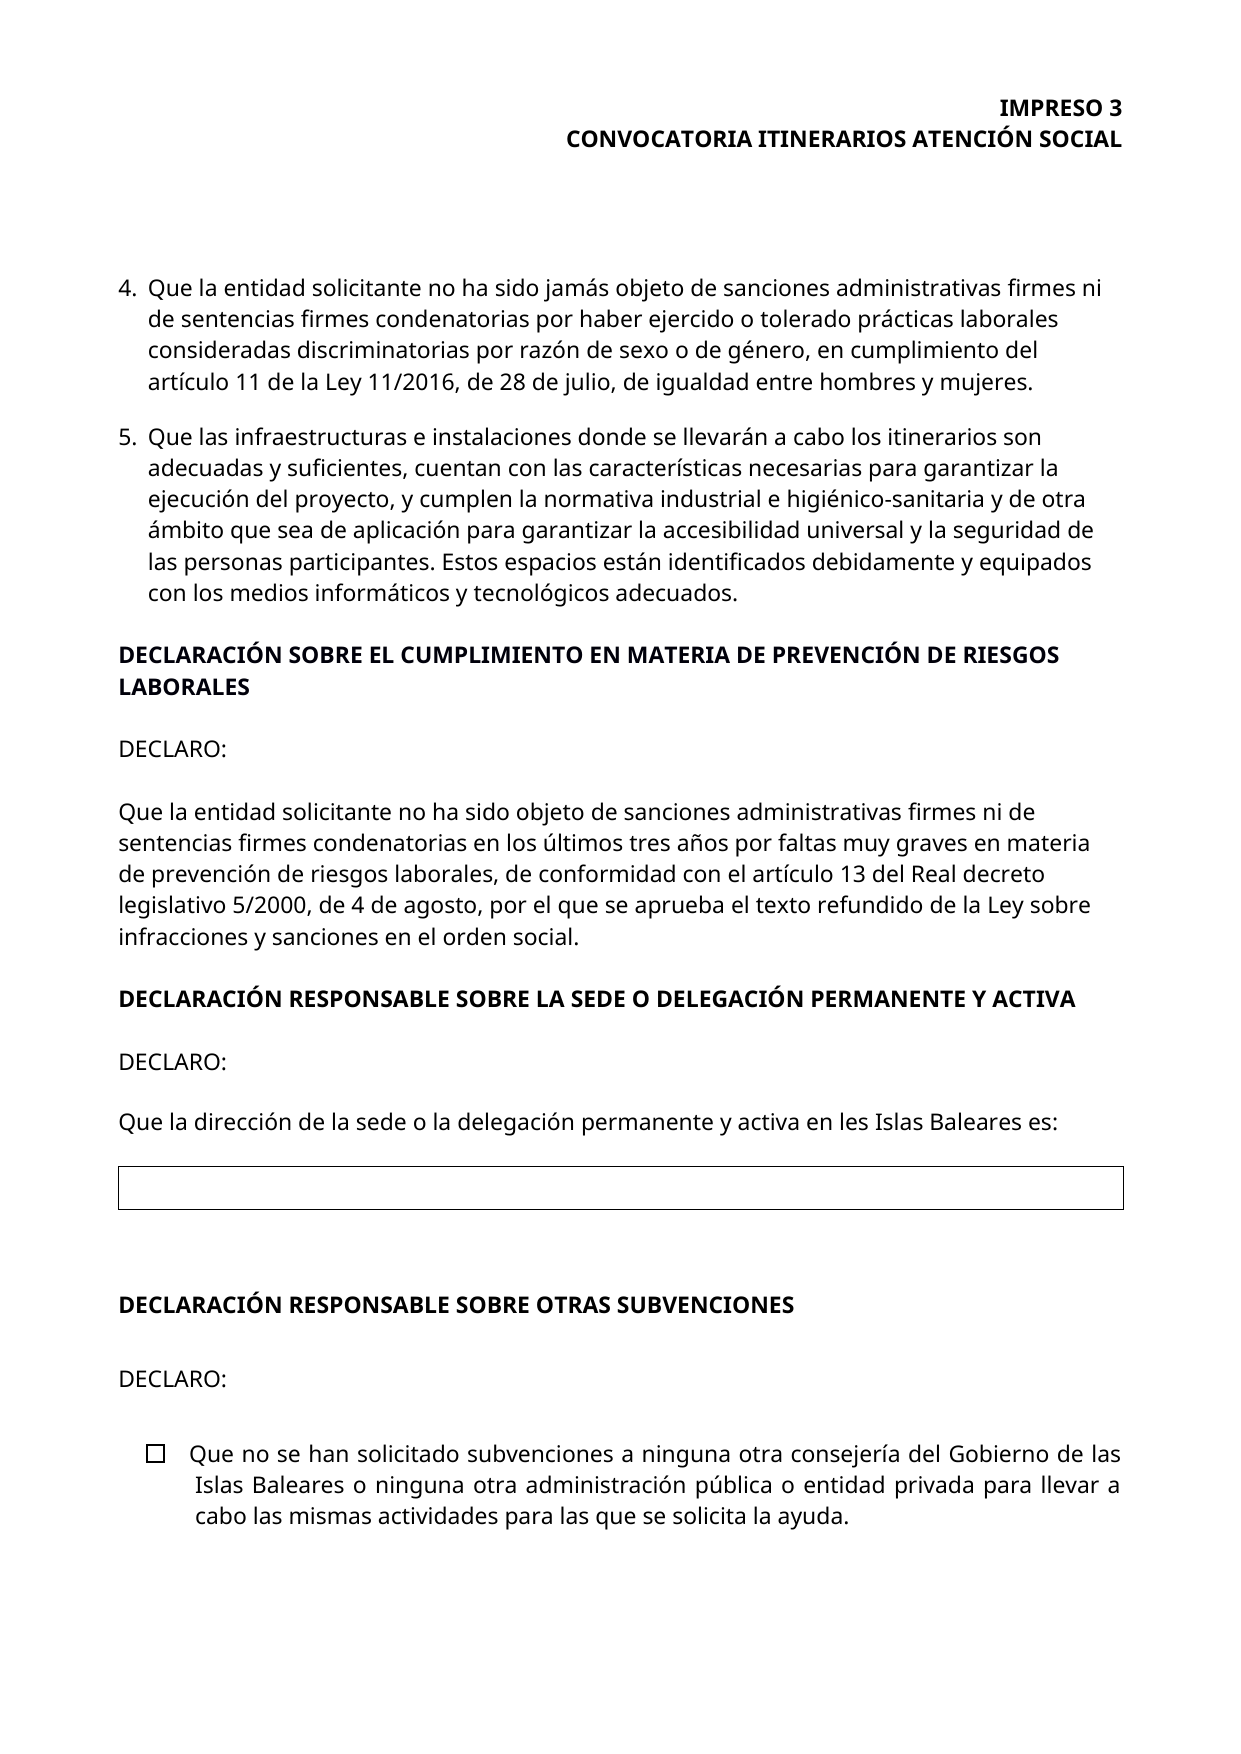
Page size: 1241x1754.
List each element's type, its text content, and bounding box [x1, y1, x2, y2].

text Que la dirección de la sede o la delegación permanente y activa en les Islas Baleares es: [118, 1106, 1122, 1137]
subtitle DECLARACIÓN SOBRE EL CUMPLIMIENTO EN MATERIA DE PREVENCIÓN DE RIESGOS LABORALES [118, 639, 1122, 702]
list Que la entidad solicitante no ha sido jamás objeto de sanciones administrativas firmes ni de sentencias firmes condenatorias por haber ejercido o tolerado prácticas laborales consideradas discriminatorias por razón de sexo o de género, en cumplimiento del artículo 11 de la Ley 11/2016, de 28 de julio, de igualdad entre hombres y mujeres. [118, 272, 1122, 397]
text Que la entidad solicitante no ha sido objeto de sanciones administrativas firmes ni de sentencias firmes condenatorias en los últimos tres años por faltas muy graves en materia de prevención de riesgos laborales, de conformidad con el artículo 13 del Real decreto legislativo 5/2000, de 4 de agosto, por el que se aprueba el texto refundido de la Ley sobre infracciones y sanciones en el orden social. [118, 796, 1122, 952]
text DECLARO: [118, 1363, 1122, 1394]
text DECLARO: [118, 1046, 1122, 1077]
list Que las infraestructuras e instalaciones donde se llevarán a cabo los itinerarios son adecuadas y suficientes, cuentan con las características necesarias para garantizar la ejecución del proyecto, y cumplen la normativa industrial e higiénico-sanitaria y de otra ámbito que sea de aplicación para garantizar la accesibilidad universal y la seguridad de las personas participantes. Estos espacios están identificados debidamente y equipados con los medios informáticos y tecnológicos adecuados. [118, 421, 1122, 608]
text Que no se han solicitado subvenciones a ninguna otra consejería del Gobierno de las Islas Baleares o ninguna otra administración pública o entidad privada para llevar a cabo las mismas actividades para las que se solicita la ayuda. [189, 1438, 1122, 1531]
text DECLARACIÓN RESPONSABLE SOBRE OTRAS SUBVENCIONES [118, 1289, 1122, 1320]
text DECLARO: [118, 733, 1122, 764]
text DECLARACIÓN RESPONSABLE SOBRE LA SEDE O DELEGACIÓN PERMANENTE Y ACTIVA [118, 983, 1122, 1014]
